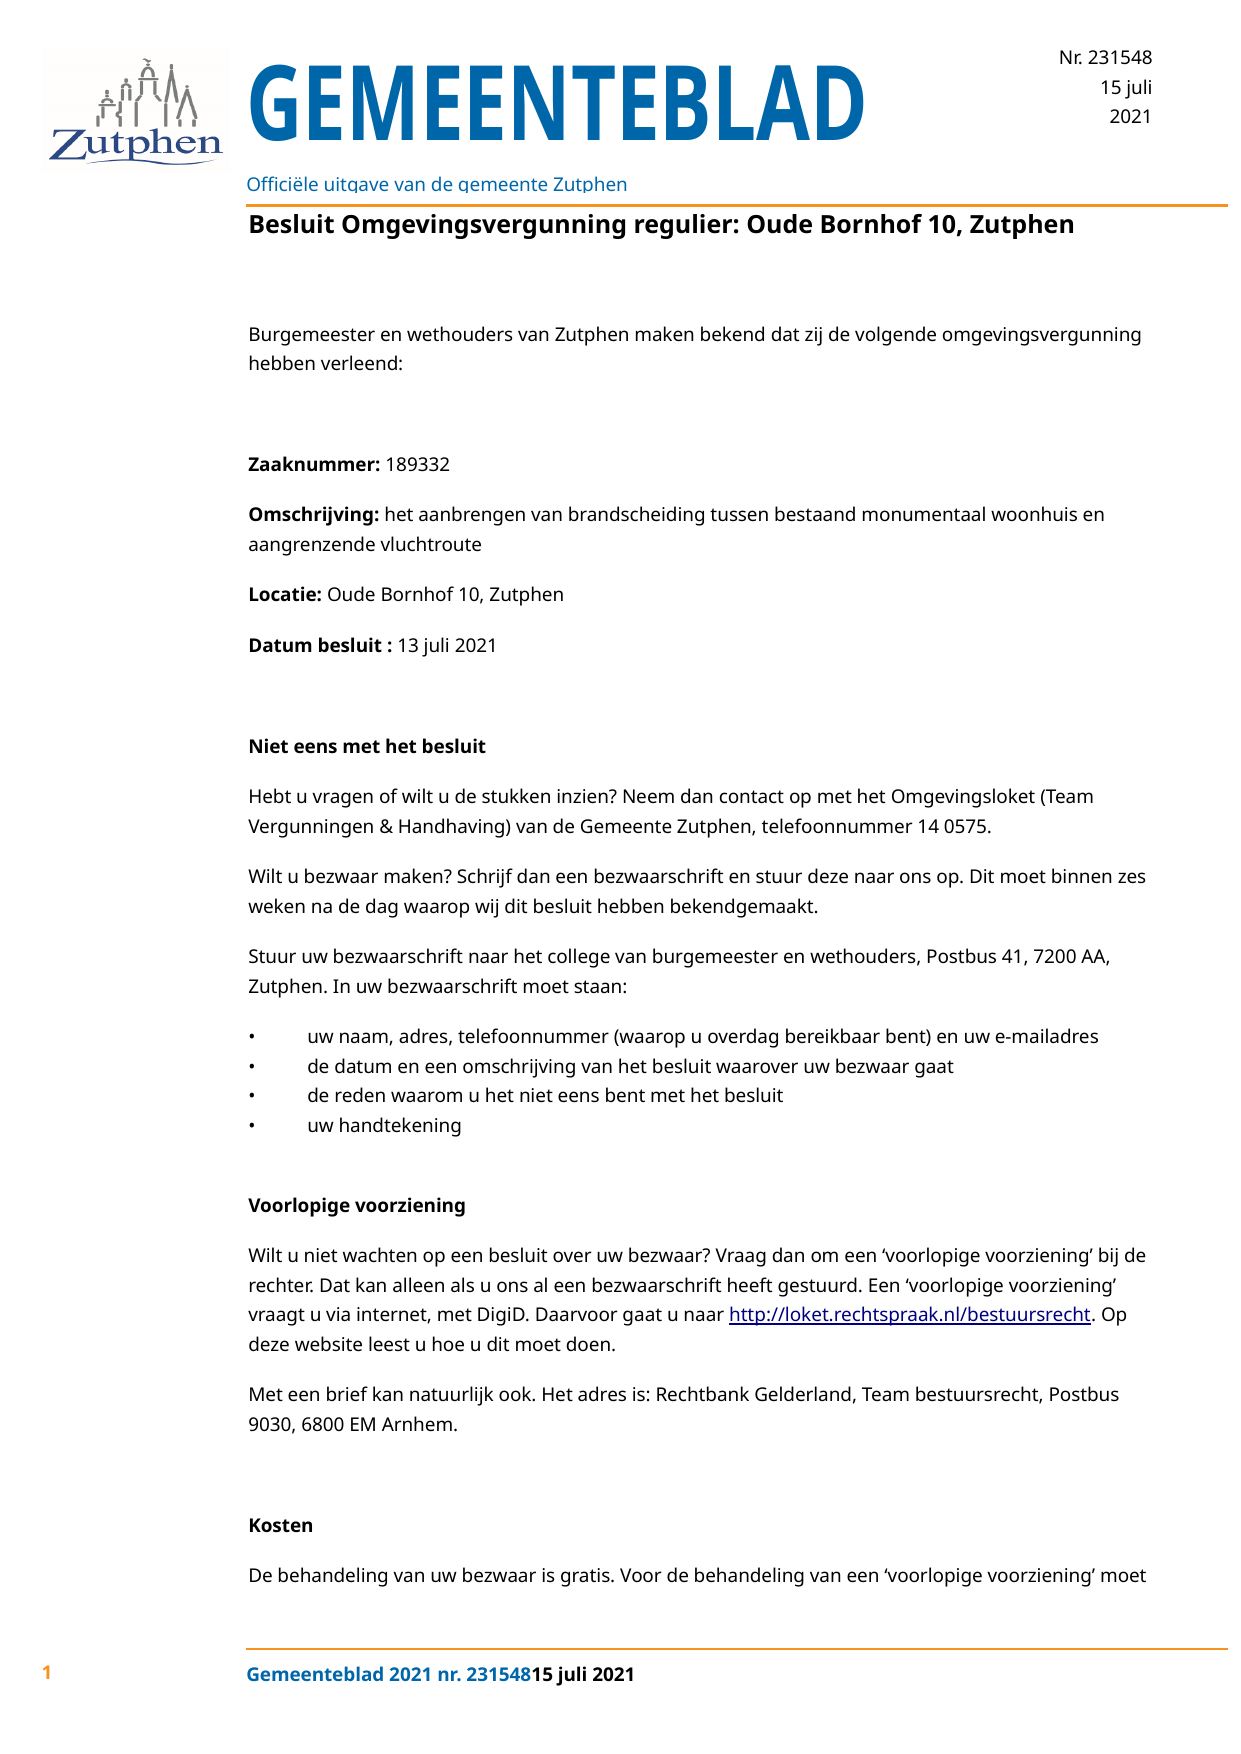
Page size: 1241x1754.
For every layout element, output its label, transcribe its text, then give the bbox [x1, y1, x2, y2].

text Kosten [248, 1512, 1152, 1538]
picture [41, 47, 231, 172]
text Wilt u bezwaar maken? Schrijf dan een bezwaarschrift en stuur deze naar ons op. Dit moet binnen zes weken na de dag waarop wij dit besluit hebben bekendgemaakt. [248, 863, 1152, 918]
list uw handtekening [248, 1112, 1152, 1138]
text Met een brief kan natuurlijk ook. Het adres is: Rechtbank Gelderland, Team bestuursrecht, Postbus 9030, 6800 EM Arnhem. [248, 1382, 1152, 1437]
text Stuur uw bezwaarschrift naar het college van burgemeester en wethouders, Postbus 41, 7200 AA, Zutphen. In uw bezwaarschrift moet staan: [248, 943, 1152, 998]
text Omschrijving: het aanbrengen van brandscheiding tussen bestaand monumentaal woonhuis en aangrenzende vluchtroute [248, 502, 1152, 557]
text Burgemeester en wethouders van Zutphen maken bekend dat zij de volgende omgevingsvergunning hebben verleend: [248, 321, 1152, 376]
text Voorlopige voorziening [248, 1192, 1152, 1218]
list de reden waarom u het niet eens bent met het besluit [248, 1082, 1152, 1108]
text Datum besluit : 13 juli 2021 [248, 632, 1152, 658]
text Niet eens met het besluit [248, 733, 1152, 758]
text Locatie: Oude Bornhof 10, Zutphen [248, 582, 1152, 607]
text Besluit Omgevingsvergunning regulier: Oude Bornhof 10, Zutphen [248, 207, 1152, 241]
text De behandeling van uw bezwaar is gratis. Voor de behandeling van een ‘voorlopige voorziening’ moet [248, 1562, 1152, 1588]
text Hebt u vragen of wilt u de stukken inzien? Neem dan contact op met het Omgevingsloket (Team Vergunningen & Handhaving) van de Gemeente Zutphen, telefoonnummer 14 0575. [248, 783, 1152, 838]
list de datum en een omschrijving van het besluit waarover uw bezwaar gaat [248, 1053, 1152, 1078]
text Zaaknummer: 189332 [248, 451, 1152, 477]
text Wilt u niet wachten op een besluit over uw bezwaar? Vraag dan om een ‘voorlopige voorziening’ bij de rechter. Dat kan alleen als u ons al een bezwaarschrift heeft gestuurd. Een ‘voorlopige voorziening’ vraagt u via internet, met DigiD. Daarvoor gaat u naar http://loket.rechtspraak.nl/bestuursrecht. Op deze website leest u hoe u dit moet doen. [248, 1242, 1152, 1357]
list uw naam, adres, telefoonnummer (waarop u overdag bereikbaar bent) en uw e-mailadres [248, 1023, 1152, 1049]
